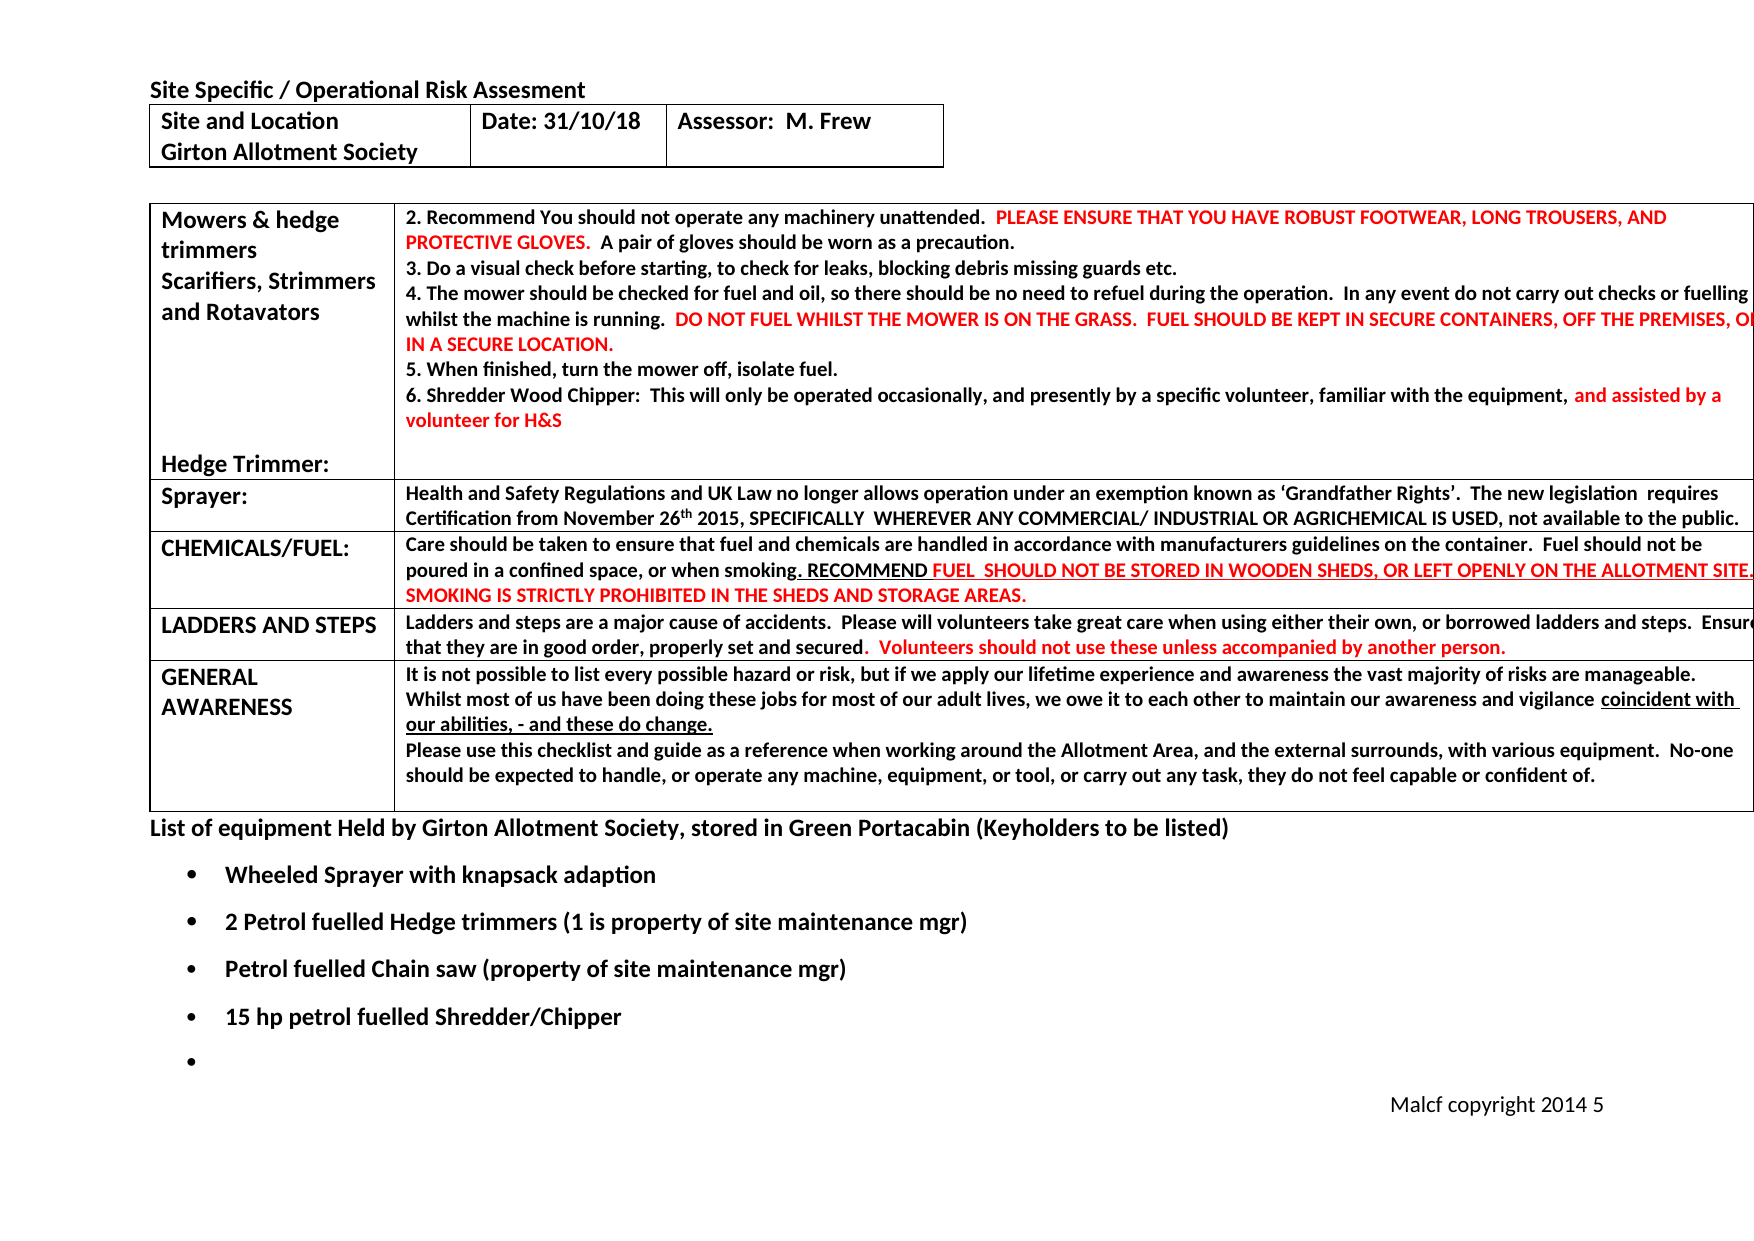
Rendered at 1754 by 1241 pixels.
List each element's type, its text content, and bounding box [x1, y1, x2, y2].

table_cell Care should be taken to ensure that fuel and chemicals are handled in accordance with manufacturers guidelines on the container. Fuel should not be poured in a confined space, or when smoking. RECOMMEND FUEL SHOULD NOT BE STORED IN WOODEN SHEDS, OR LEFT OPENLY ON THE ALLOTMENT SITE. SMOKING IS STRICTLY PROHIBITED IN THE SHEDS AND STORAGE AREAS. [395, 532, 1753, 608]
table_cell Ladders and steps are a major cause of accidents. Please will volunteers take great care when using either their own, or borrowed ladders and steps. Ensure that they are in good order, properly set and secured. Volunteers should not use these unless accompanied by another person. [395, 609, 1753, 660]
table_cell [90, 203, 149, 479]
list 2 Petrol fuelled Hedge trimmers (1 is property of site maintenance mgr) [187, 906, 1604, 937]
table_cell It is not possible to list every possible hazard or risk, but if we apply our lifetime experience and awareness the vast majority of risks are manageable. Whilst most of us have been doing these jobs for most of our adult lives, we owe it to each other to maintain our awareness and vigilance coincident with our abilities, - and these do change. Please use this checklist and guide as a reference when working around the Allotment Area, and the external surrounds, with various equipment. No-one should be expected to handle, or operate any machine, equipment, or tool, or carry out any task, they do not feel capable or confident of. [395, 661, 1753, 811]
table_cell Health and Safety Regulations and UK Law no longer allows operation under an exemption known as ‘Grandfather Rights’. The new legislation requires Certification from November 26th 2015, SPECIFICALLY WHEREVER ANY COMMERCIAL/ INDUSTRIAL OR AGRICHEMICAL IS USED, not available to the public. [395, 480, 1753, 531]
table_cell CHEMICALS/FUEL: [151, 532, 394, 608]
list Petrol fuelled Chain saw (property of site maintenance mgr) [187, 953, 1604, 984]
table_cell [90, 660, 149, 811]
table_cell Mowers & hedge trimmers Scarifiers, Strimmers and Rotavators Hedge Trimmer: [151, 204, 394, 479]
table_cell [90, 479, 149, 531]
table_cell [90, 608, 149, 660]
list Wheeled Sprayer with knapsack adaption [187, 859, 1604, 889]
text List of equipment Held by Girton Allotment Society, stored in Green Portacabin (Keyholders to be listed) [150, 812, 1604, 842]
table_cell GENERAL AWARENESS [151, 661, 394, 811]
table_cell LADDERS AND STEPS [151, 609, 394, 660]
table_cell 1. Please be sure you are familiar with the function and settings, before attempting to start and operate the mower. Follow the Pre-Start Procedure. 2. Recommend You should not operate any machinery unattended. PLEASE ENSURE THAT YOU HAVE ROBUST FOOTWEAR, LONG TROUSERS, AND PROTECTIVE GLOVES. A pair of gloves should be worn as a precaution. 3. Do a visual check before starting, to check for leaks, blocking debris missing guards etc. 4. The mower should be checked for fuel and oil, so there should be no need to refuel during the operation. In any event do not carry out checks or fuelling whilst the machine is running. DO NOT FUEL WHILST THE MOWER IS ON THE GRASS. FUEL SHOULD BE KEPT IN SECURE CONTAINERS, OFF THE PREMISES, OR IN A SECURE LOCATION. 5. When finished, turn the mower off, isolate fuel. 6. Shredder Wood Chipper: This will only be operated occasionally, and presently by a specific volunteer, familiar with the equipment, and assisted by a volunteer for H&S [395, 204, 1753, 479]
table_cell Sprayer: [151, 480, 394, 531]
table_cell [90, 531, 149, 608]
list 15 hp petrol fuelled Shredder/Chipper [187, 1001, 1604, 1031]
